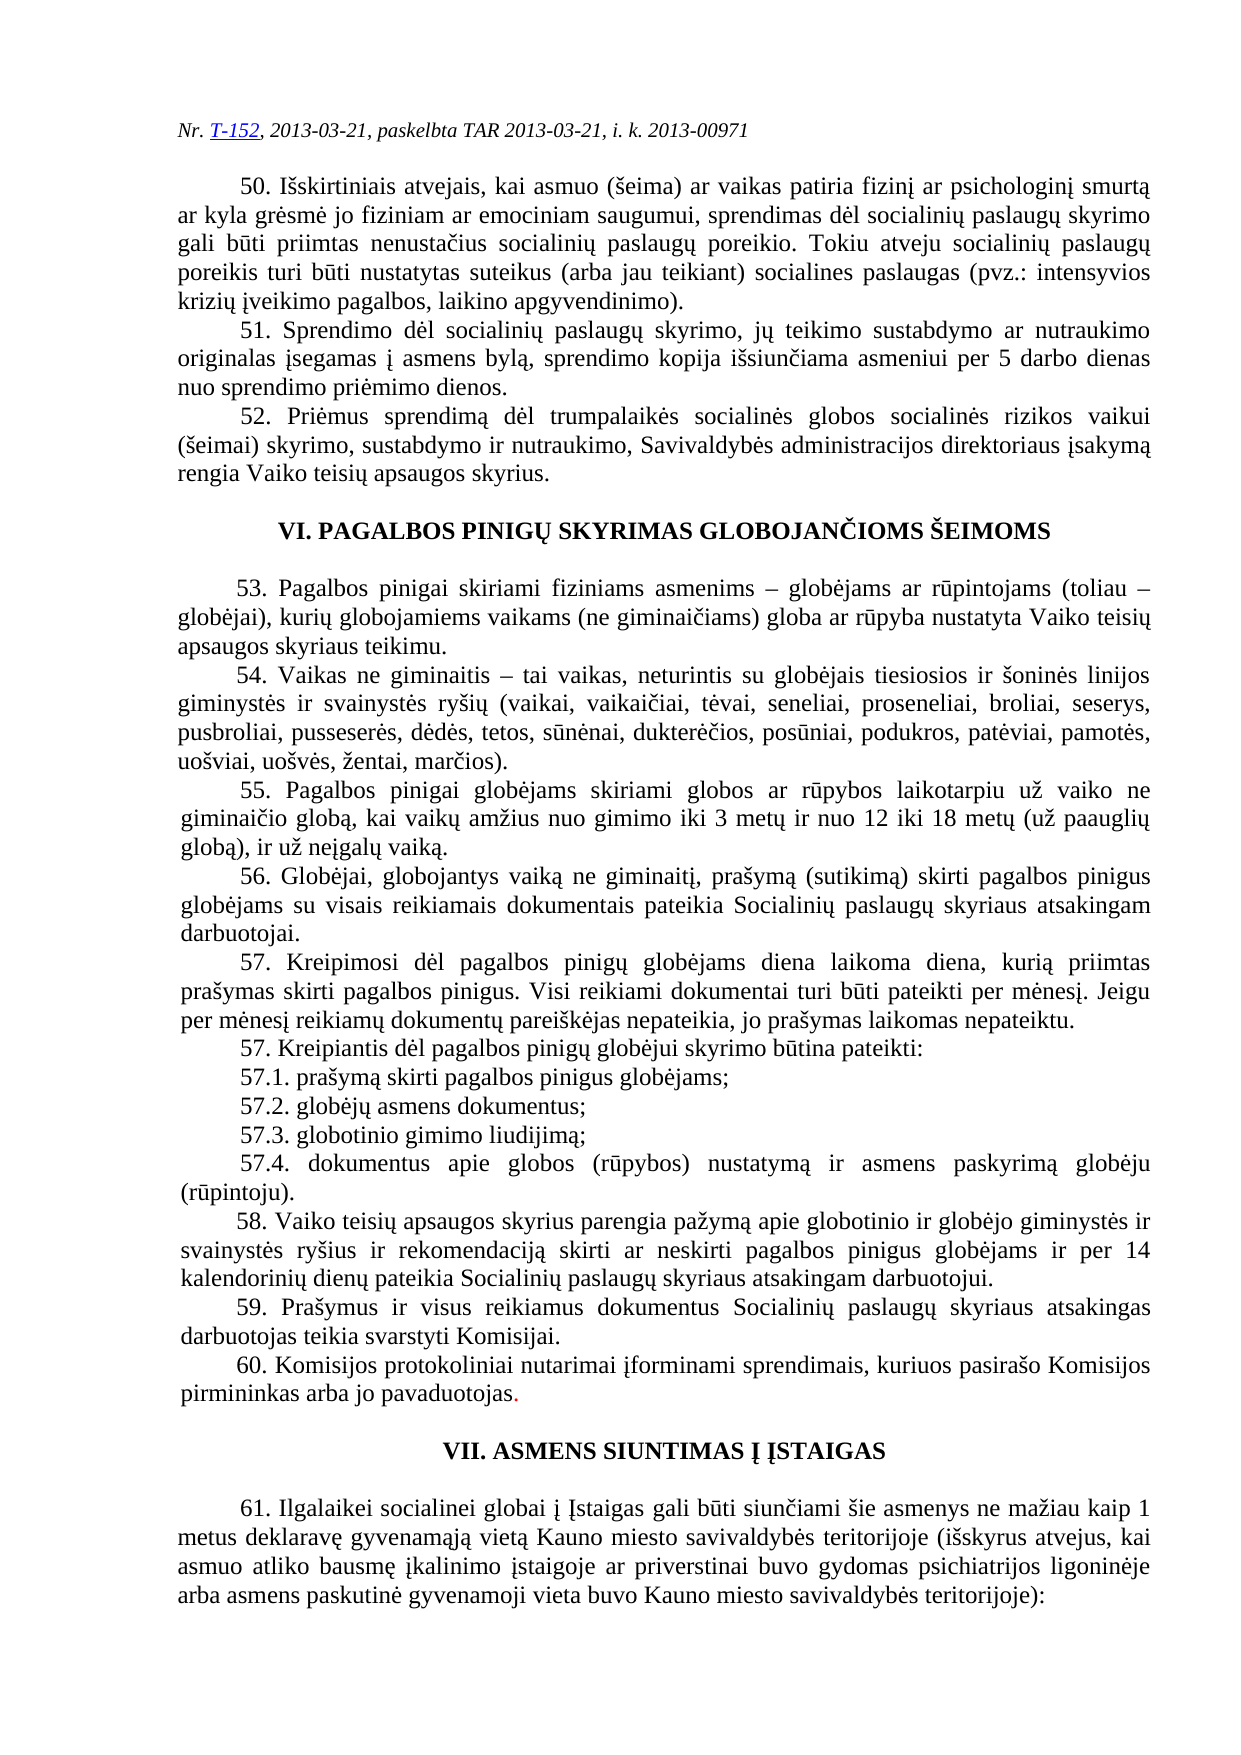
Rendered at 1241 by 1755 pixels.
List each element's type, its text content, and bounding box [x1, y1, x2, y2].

text 54. Vaikas ne giminaitis – tai vaikas, neturintis su globėjais tiesiosios ir šoninės linijos giminystės ir svainystės ryšių (vaikai, vaikaičiai, tėvai, seneliai, proseneliai, broliai, seserys, pusbroliai, pusseserės, dėdės, tetos, sūnėnai, dukterėčios, posūniai, podukros, patėviai, pamotės, uošviai, uošvės, žentai, marčios). [177, 660, 1152, 775]
text 53. Pagalbos pinigai skiriami fiziniams asmenims – globėjams ar rūpintojams (toliau – globėjai), kurių globojamiems vaikams (ne giminaičiams) globa ar rūpyba nustatyta Vaiko teisių apsaugos skyriaus teikimu. [177, 573, 1152, 660]
text 57.1. prašymą skirti pagalbos pinigus globėjams; [180, 1062, 1152, 1091]
text 57.2. globėjų asmens dokumentus; [180, 1091, 1152, 1120]
text VII. ASMENS SIUNTIMAS Į ĮSTAIGAS [177, 1436, 1152, 1465]
text 61. Ilgalaikei socialinei globai į Įstaigas gali būti siunčiami šie asmenys ne mažiau kaip 1 metus deklaravę gyvenamąją vietą Kauno miesto savivaldybės teritorijoje (išskyrus atvejus, kai asmuo atliko bausmę įkalinimo įstaigoje ar priverstinai buvo gydomas psichiatrijos ligoninėje arba asmens paskutinė gyvenamoji vieta buvo Kauno miesto savivaldybės teritorijoje): [177, 1493, 1152, 1608]
text 57.3. globotinio gimimo liudijimą; [180, 1120, 1152, 1148]
text 58. Vaiko teisių apsaugos skyrius parengia pažymą apie globotinio ir globėjo giminystės ir svainystės ryšius ir rekomendaciją skirti ar neskirti pagalbos pinigus globėjams ir per 14 kalendorinių dienų pateikia Socialinių paslaugų skyriaus atsakingam darbuotojui. [180, 1206, 1152, 1292]
text VI. PAGALBOS PINIGŲ SKYRIMAS GLOBOJANČIOMS ŠEIMOMS [177, 516, 1152, 545]
text 59. Prašymus ir visus reikiamus dokumentus Socialinių paslaugų skyriaus atsakingas darbuotojas teikia svarstyti Komisijai. [180, 1292, 1152, 1350]
text 56. Globėjai, globojantys vaiką ne giminaitį, prašymą (sutikimą) skirti pagalbos pinigus globėjams su visais reikiamais dokumentais pateikia Socialinių paslaugų skyriaus atsakingam darbuotojai. [180, 861, 1152, 947]
text 51. Sprendimo dėl socialinių paslaugų skyrimo, jų teikimo sustabdymo ar nutraukimo originalas įsegamas į asmens bylą, sprendimo kopija išsiunčiama asmeniui per 5 darbo dienas nuo sprendimo priėmimo dienos. [177, 315, 1152, 401]
text 57. Kreipiantis dėl pagalbos pinigų globėjui skyrimo būtina pateikti: [180, 1033, 1152, 1062]
text 60. Komisijos protokoliniai nutarimai įforminami sprendimais, kuriuos pasirašo Komisijos pirmininkas arba jo pavaduotojas. [180, 1350, 1152, 1407]
text 57.4. dokumentus apie globos (rūpybos) nustatymą ir asmens paskyrimą globėju (rūpintoju). [180, 1148, 1152, 1206]
text Nr. T-152, 2013-03-21, paskelbta TAR 2013-03-21, i. k. 2013-00971 [177, 118, 1152, 142]
text 57. Kreipimosi dėl pagalbos pinigų globėjams diena laikoma diena, kurią priimtas prašymas skirti pagalbos pinigus. Visi reikiami dokumentai turi būti pateikti per mėnesį. Jeigu per mėnesį reikiamų dokumentų pareiškėjas nepateikia, jo prašymas laikomas nepateiktu. [180, 947, 1152, 1033]
text 55. Pagalbos pinigai globėjams skiriami globos ar rūpybos laikotarpiu už vaiko ne giminaičio globą, kai vaikų amžius nuo gimimo iki 3 metų ir nuo 12 iki 18 metų (už paauglių globą), ir už neįgalų vaiką. [180, 775, 1152, 861]
text 50. Išskirtiniais atvejais, kai asmuo (šeima) ar vaikas patiria fizinį ar psichologinį smurtą ar kyla grėsmė jo fiziniam ar emociniam saugumui, sprendimas dėl socialinių paslaugų skyrimo gali būti priimtas nenustačius socialinių paslaugų poreikio. Tokiu atveju socialinių paslaugų poreikis turi būti nustatytas suteikus (arba jau teikiant) socialines paslaugas (pvz.: intensyvios krizių įveikimo pagalbos, laikino apgyvendinimo). [177, 171, 1152, 315]
text 52. Priėmus sprendimą dėl trumpalaikės socialinės globos socialinės rizikos vaikui (šeimai) skyrimo, sustabdymo ir nutraukimo, Savivaldybės administracijos direktoriaus įsakymą rengia Vaiko teisių apsaugos skyrius. [177, 401, 1152, 487]
